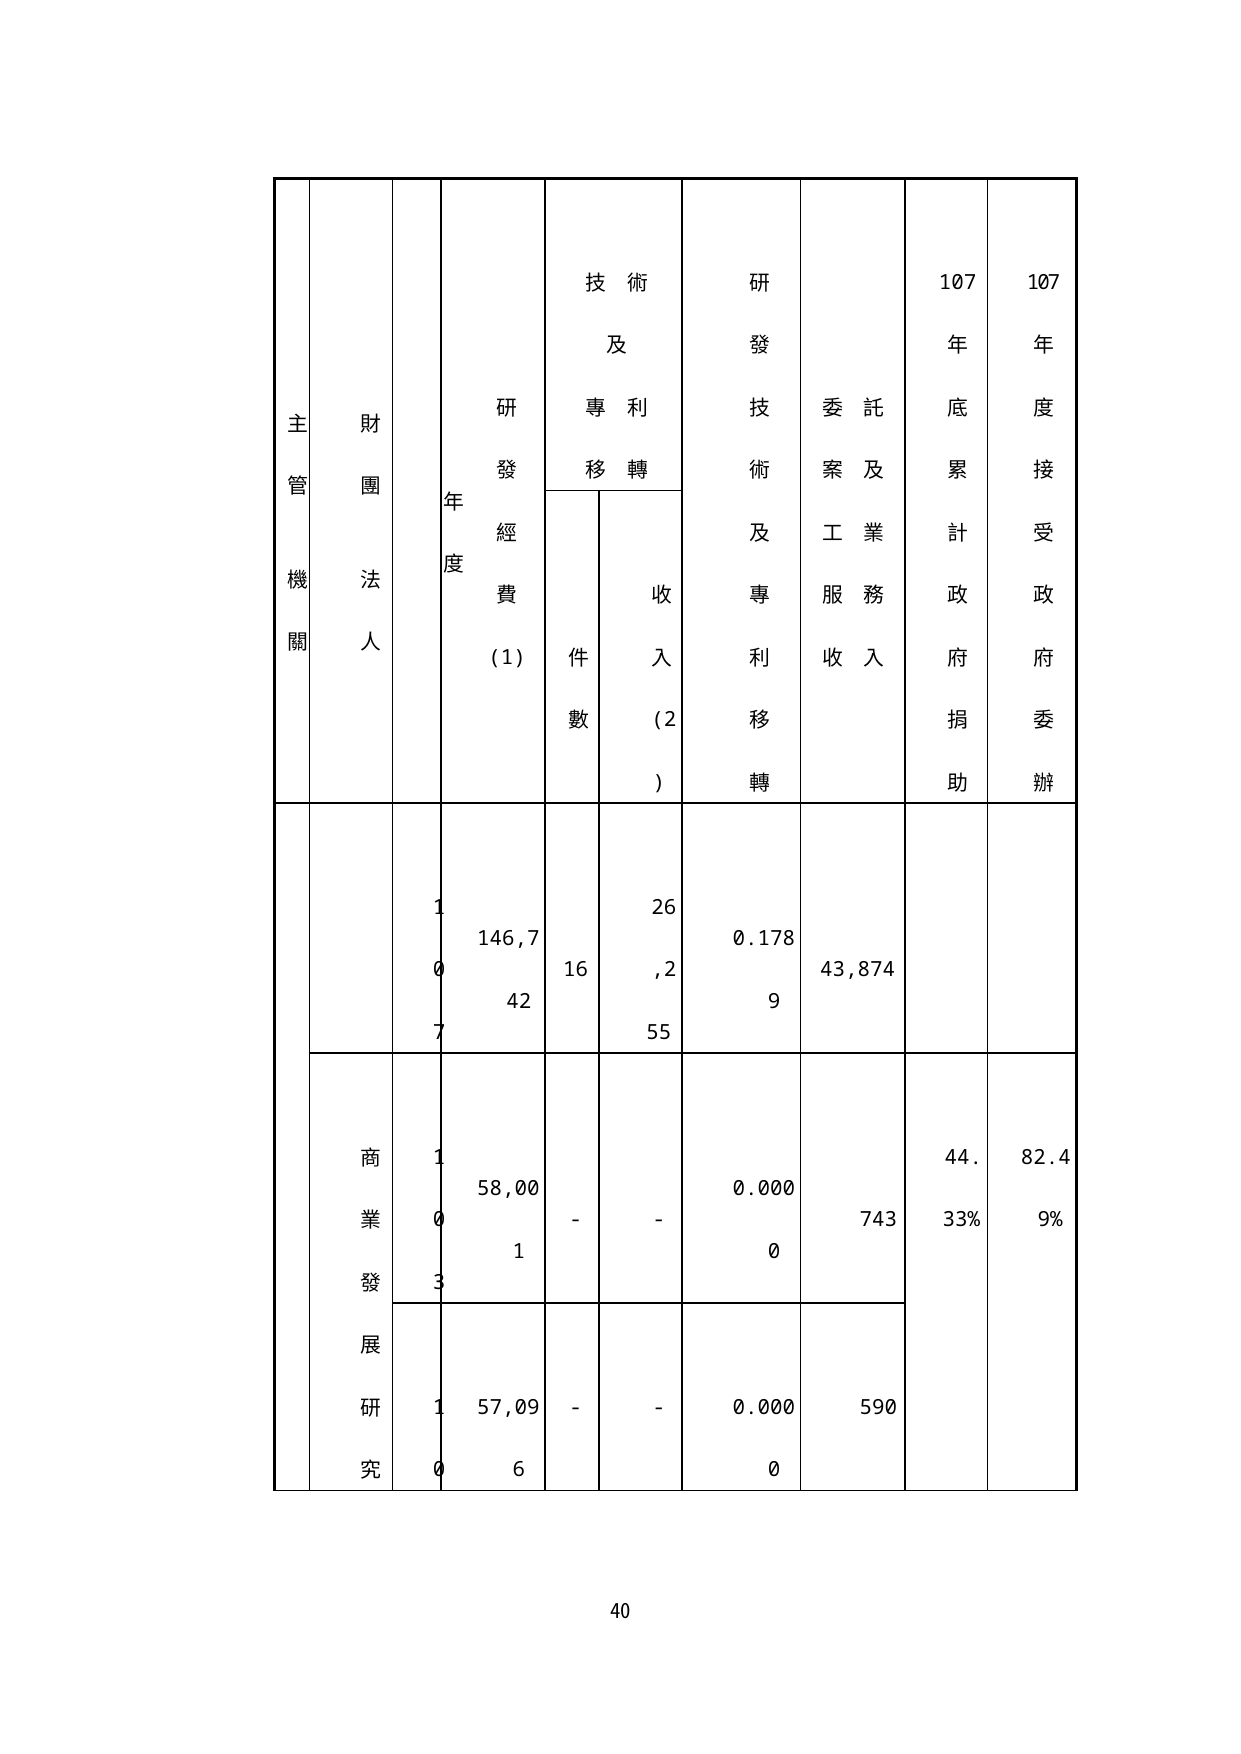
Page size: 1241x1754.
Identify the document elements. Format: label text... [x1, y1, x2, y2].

table_cell 43,874 [801, 804, 904, 1052]
table_header 研發經費(1) [442, 180, 544, 802]
table_cell - [546, 1304, 598, 1490]
table_header 財團 法人 [310, 180, 392, 802]
table_cell 82.49% [988, 1054, 1075, 1490]
table_header 107年度接受政府委辦補助比率(%) [988, 180, 1075, 802]
table_cell [310, 804, 392, 1052]
table_cell 收入(2) [600, 491, 681, 802]
table_cell [988, 804, 1075, 1052]
table_cell 0.1789 [683, 804, 800, 1052]
table_header 研發技術及專利移轉收入比(2)/(1) [683, 180, 800, 802]
table_header 主管 機關 [276, 180, 309, 802]
table_cell 0.0000 [683, 1054, 800, 1302]
table_cell 146,742 [442, 804, 544, 1052]
table_cell 57,096 [442, 1304, 544, 1490]
table_cell 103 [393, 1054, 440, 1302]
table_cell [906, 804, 987, 1052]
table_cell 58,001 [442, 1054, 544, 1302]
table_cell 743 [801, 1054, 904, 1302]
table_cell 26,255 [600, 804, 681, 1052]
table_header 委託案及工業服務收入 [801, 180, 904, 802]
table_header 107年底累計政府捐助基金比率(%) [906, 180, 987, 802]
table_cell 16 [546, 804, 598, 1052]
table_cell 商業發展研究 [310, 1054, 392, 1490]
table_cell - [600, 1054, 681, 1302]
table_cell 件數 [546, 491, 598, 802]
table_cell 104 [393, 1304, 440, 1490]
table_cell 44.33% [906, 1054, 987, 1490]
table_cell 590 [801, 1304, 904, 1490]
table_cell - [600, 1304, 681, 1490]
table_cell 107 [393, 804, 440, 1052]
table_cell - [546, 1054, 598, 1302]
table_header 技術及 專利移轉 [546, 180, 681, 490]
table_cell 0.0000 [683, 1304, 800, 1490]
table_header 年度 [393, 180, 440, 802]
table_cell [276, 804, 309, 1490]
